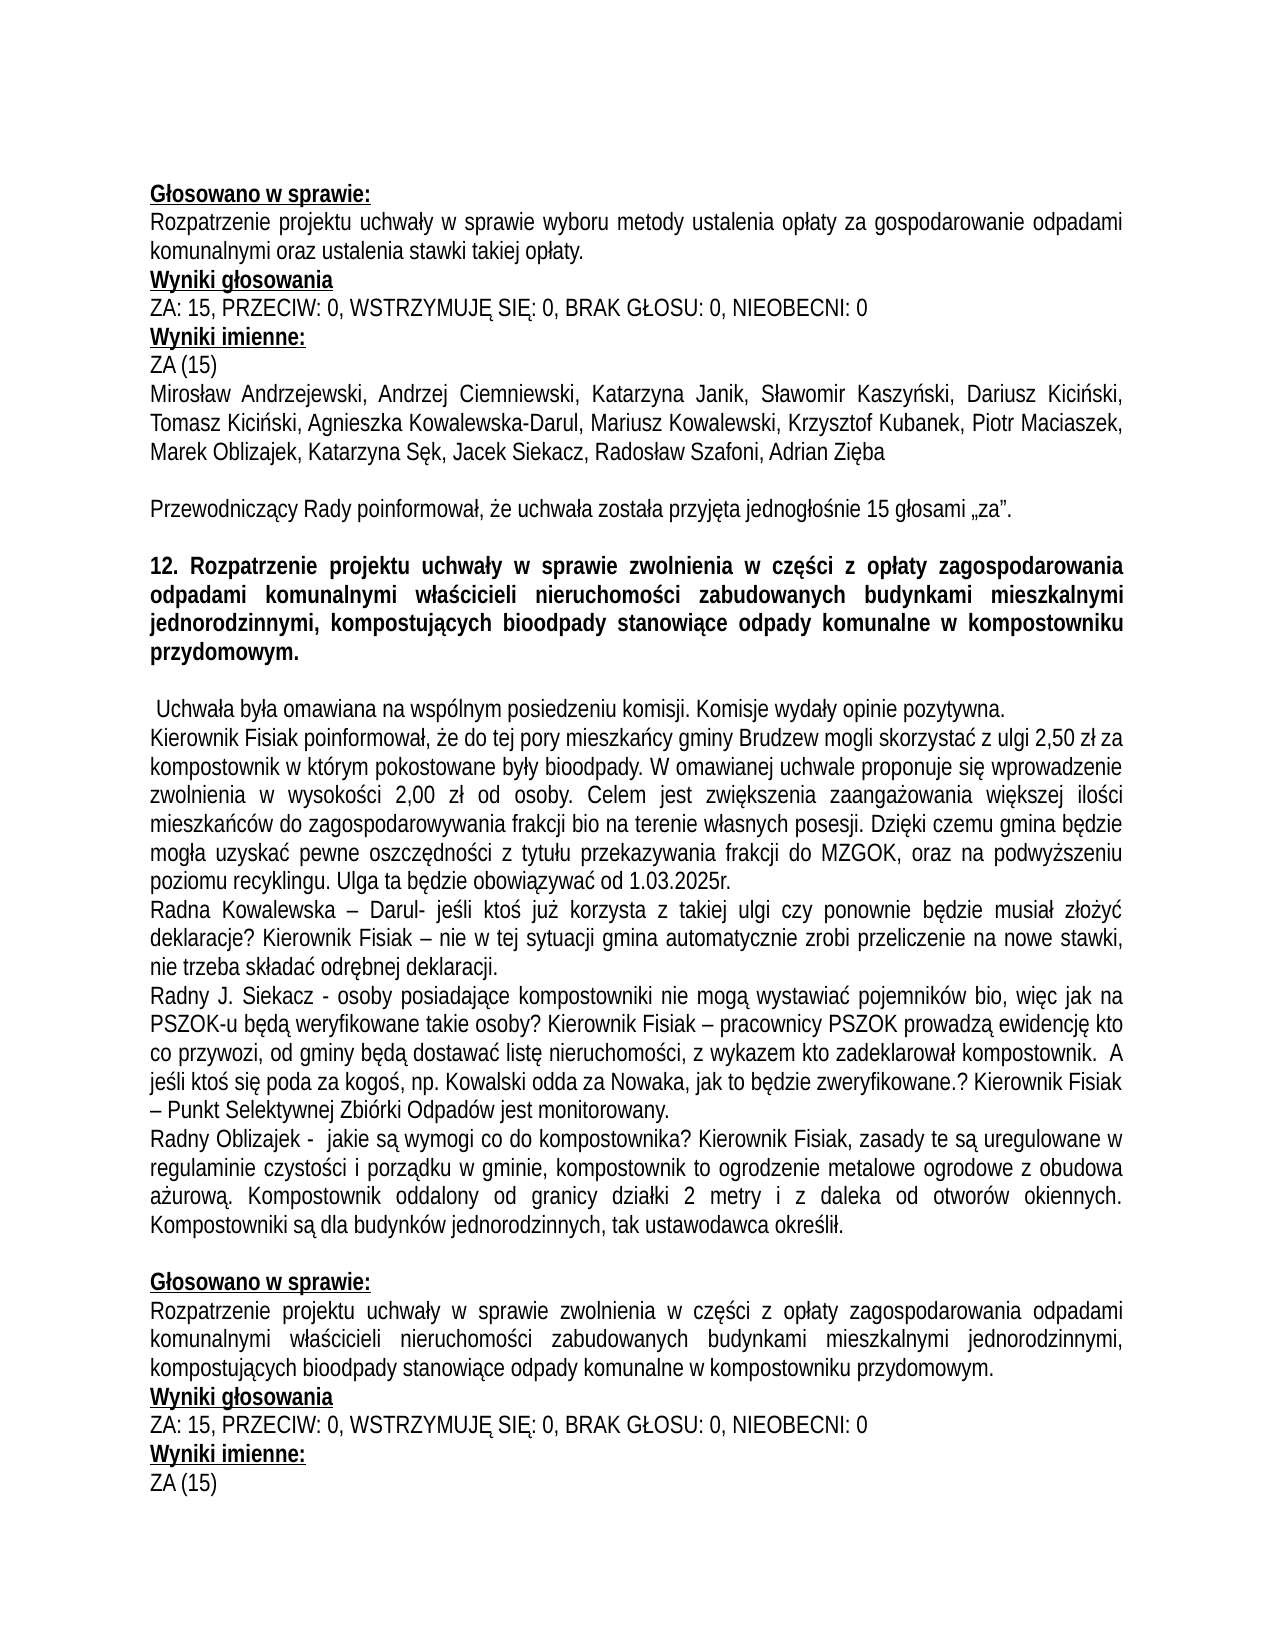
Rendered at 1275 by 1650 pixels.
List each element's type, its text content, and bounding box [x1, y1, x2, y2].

text Wyniki głosowania [150, 1382, 1125, 1410]
text Mirosław Andrzejewski, Andrzej Ciemniewski, Katarzyna Janik, Sławomir Kaszyński, Dariusz Kiciński, Tomasz Kiciński, Agnieszka Kowalewska-Darul, Mariusz Kowalewski, Krzysztof Kubanek, Piotr Maciaszek, Marek Oblizajek, Katarzyna Sęk, Jacek Siekacz, Radosław Szafoni, Adrian Zięba [150, 379, 1125, 465]
text Uchwała była omawiana na wspólnym posiedzeniu komisji. Komisje wydały opinie pozytywna. [150, 694, 1125, 723]
text Wyniki głosowania [150, 264, 1125, 293]
text Wyniki imienne: [150, 322, 1125, 351]
text 12. Rozpatrzenie projektu uchwały w sprawie zwolnienia w części z opłaty zagospodarowania odpadami komunalnymi właścicieli nieruchomości zabudowanych budynkami mieszkalnymi jednorodzinnymi, kompostujących bioodpady stanowiące odpady komunalne w kompostowniku przydomowym. [150, 551, 1125, 666]
text Rozpatrzenie projektu uchwały w sprawie wyboru metody ustalenia opłaty za gospodarowanie odpadami komunalnymi oraz ustalenia stawki takiej opłaty. [150, 207, 1125, 264]
text ZA: 15, PRZECIW: 0, WSTRZYMUJĘ SIĘ: 0, BRAK GŁOSU: 0, NIEOBECNI: 0 [150, 1410, 1125, 1439]
text Wyniki imienne: [150, 1439, 1125, 1468]
text ZA (15) [150, 1468, 1125, 1496]
text Radny J. Siekacz - osoby posiadające kompostowniki nie mogą wystawiać pojemników bio, więc jak na PSZOK-u będą weryfikowane takie osoby? Kierownik Fisiak – pracownicy PSZOK prowadzą ewidencję kto co przywozi, od gminy będą dostawać listę nieruchomości, z wykazem kto zadeklarował kompostownik. A jeśli ktoś się poda za kogoś, np. Kowalski odda za Nowaka, jak to będzie zweryfikowane.? Kierownik Fisiak – Punkt Selektywnej Zbiórki Odpadów jest monitorowany. [150, 981, 1125, 1124]
text Głosowano w sprawie: [150, 1267, 1125, 1296]
text Radna Kowalewska – Darul- jeśli ktoś już korzysta z takiej ulgi czy ponownie będzie musiał złożyć deklaracje? Kierownik Fisiak – nie w tej sytuacji gmina automatycznie zrobi przeliczenie na nowe stawki, nie trzeba składać odrębnej deklaracji. [150, 895, 1125, 981]
text ZA (15) [150, 351, 1125, 379]
text Kierownik Fisiak poinformował, że do tej pory mieszkańcy gminy Brudzew mogli skorzystać z ulgi 2,50 zł za kompostownik w którym pokostowane były bioodpady. W omawianej uchwale proponuje się wprowadzenie zwolnienia w wysokości 2,00 zł od osoby. Celem jest zwiększenia zaangażowania większej ilości mieszkańców do zagospodarowywania frakcji bio na terenie własnych posesji. Dzięki czemu gmina będzie mogła uzyskać pewne oszczędności z tytułu przekazywania frakcji do MZGOK, oraz na podwyższeniu poziomu recyklingu. Ulga ta będzie obowiązywać od 1.03.2025r. [150, 723, 1125, 895]
text Rozpatrzenie projektu uchwały w sprawie zwolnienia w części z opłaty zagospodarowania odpadami komunalnymi właścicieli nieruchomości zabudowanych budynkami mieszkalnymi jednorodzinnymi, kompostujących bioodpady stanowiące odpady komunalne w kompostowniku przydomowym. [150, 1296, 1125, 1382]
text Radny Oblizajek - jakie są wymogi co do kompostownika? Kierownik Fisiak, zasady te są uregulowane w regulaminie czystości i porządku w gminie, kompostownik to ogrodzenie metalowe ogrodowe z obudowa ażurową. Kompostownik oddalony od granicy działki 2 metry i z daleka od otworów okiennych. Kompostowniki są dla budynków jednorodzinnych, tak ustawodawca określił. [150, 1124, 1125, 1238]
text Głosowano w sprawie: [150, 179, 1125, 207]
text Przewodniczący Rady poinformował, że uchwała została przyjęta jednogłośnie 15 głosami „za”. [150, 494, 1125, 522]
text ZA: 15, PRZECIW: 0, WSTRZYMUJĘ SIĘ: 0, BRAK GŁOSU: 0, NIEOBECNI: 0 [150, 293, 1125, 322]
